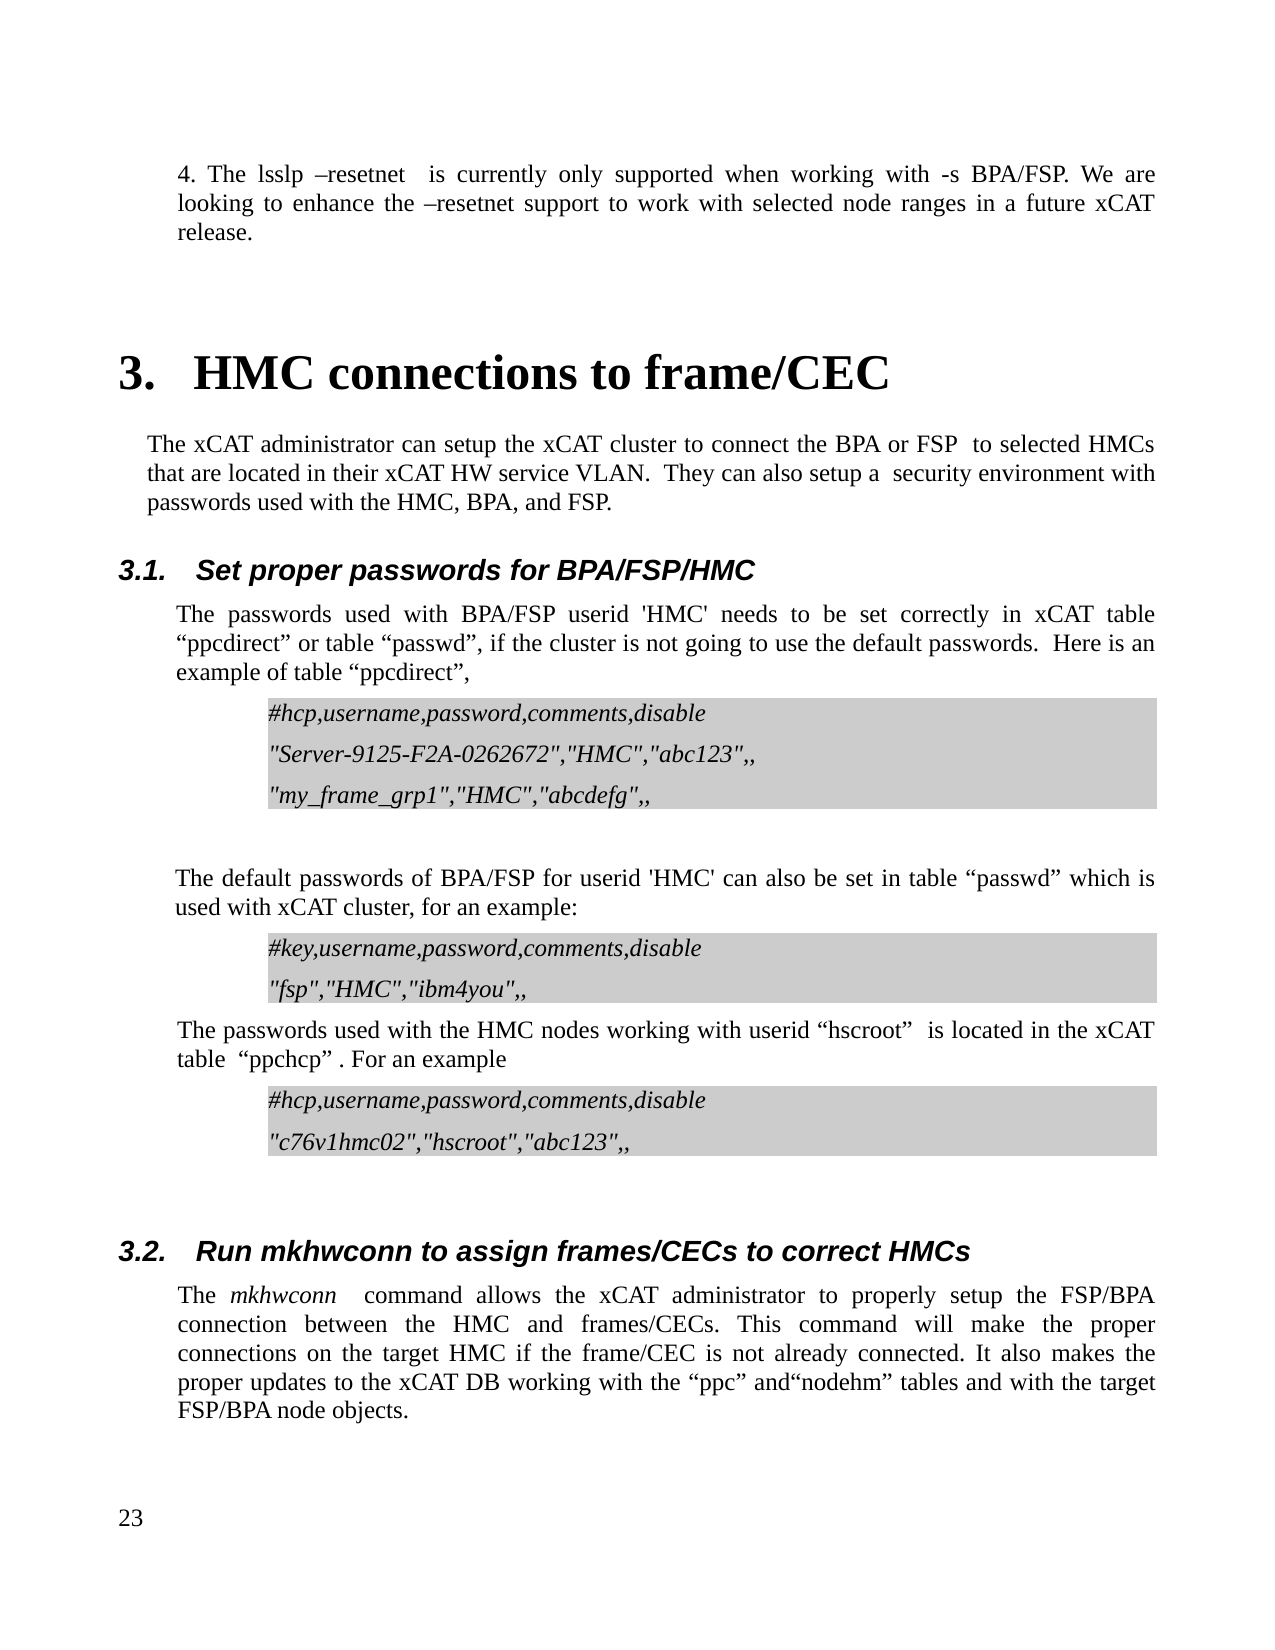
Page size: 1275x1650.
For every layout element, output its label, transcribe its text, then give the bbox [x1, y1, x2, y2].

list #key,username,password,comments,disable [268, 933, 1157, 962]
text The passwords used with the HMC nodes working with userid “hscroot” is located in the xCAT table “ppchcp” . For an example [177, 1016, 1157, 1073]
list #hcp,username,password,comments,disable [268, 1086, 1157, 1114]
text 4. The lsslp –resetnet is currently only supported when working with -s BPA/FSP. We are looking to enhance the –resetnet support to work with selected node ranges in a future xCAT release. [177, 159, 1157, 246]
subtitle Run mkhwconn to assign frames/CECs to correct HMCs [118, 1234, 1157, 1268]
subtitle HMC connections to frame/CEC [118, 343, 1157, 400]
text The mkhwconn command allows the xCAT administrator to properly setup the FSP/BPA connection between the HMC and frames/CECs. This command will make the proper connections on the target HMC if the frame/CEC is not already connected. It also makes the proper updates to the xCAT DB working with the “ppc” and“nodehm” tables and with the target FSP/BPA node objects. [177, 1280, 1157, 1424]
list The xCAT administrator can setup the xCAT cluster to connect the BPA or FSP to selected HMCs that are located in their xCAT HW service VLAN. They can also setup a security environment with passwords used with the HMC, BPA, and FSP. [147, 429, 1157, 516]
list "Server-9125-F2A-0262672","HMC","abc123",, [268, 739, 1157, 768]
list "my_frame_grp1","HMC","abcdefg",, [268, 781, 1157, 809]
list #hcp,username,password,comments,disable [268, 698, 1157, 727]
list "fsp","HMC","ibm4you",, [268, 974, 1157, 1003]
text The passwords used with BPA/FSP userid 'HMC' needs to be set correctly in xCAT table “ppcdirect” or table “passwd”, if the cluster is not going to use the default passwords. Here is an example of table “ppcdirect”, [176, 599, 1157, 686]
list "c76v1hmc02","hscroot","abc123",, [268, 1127, 1157, 1156]
text The default passwords of BPA/FSP for userid 'HMC' can also be set in table “passwd” which is used with xCAT cluster, for an example: [175, 863, 1157, 921]
subtitle Set proper passwords for BPA/FSP/HMC [118, 553, 1157, 587]
